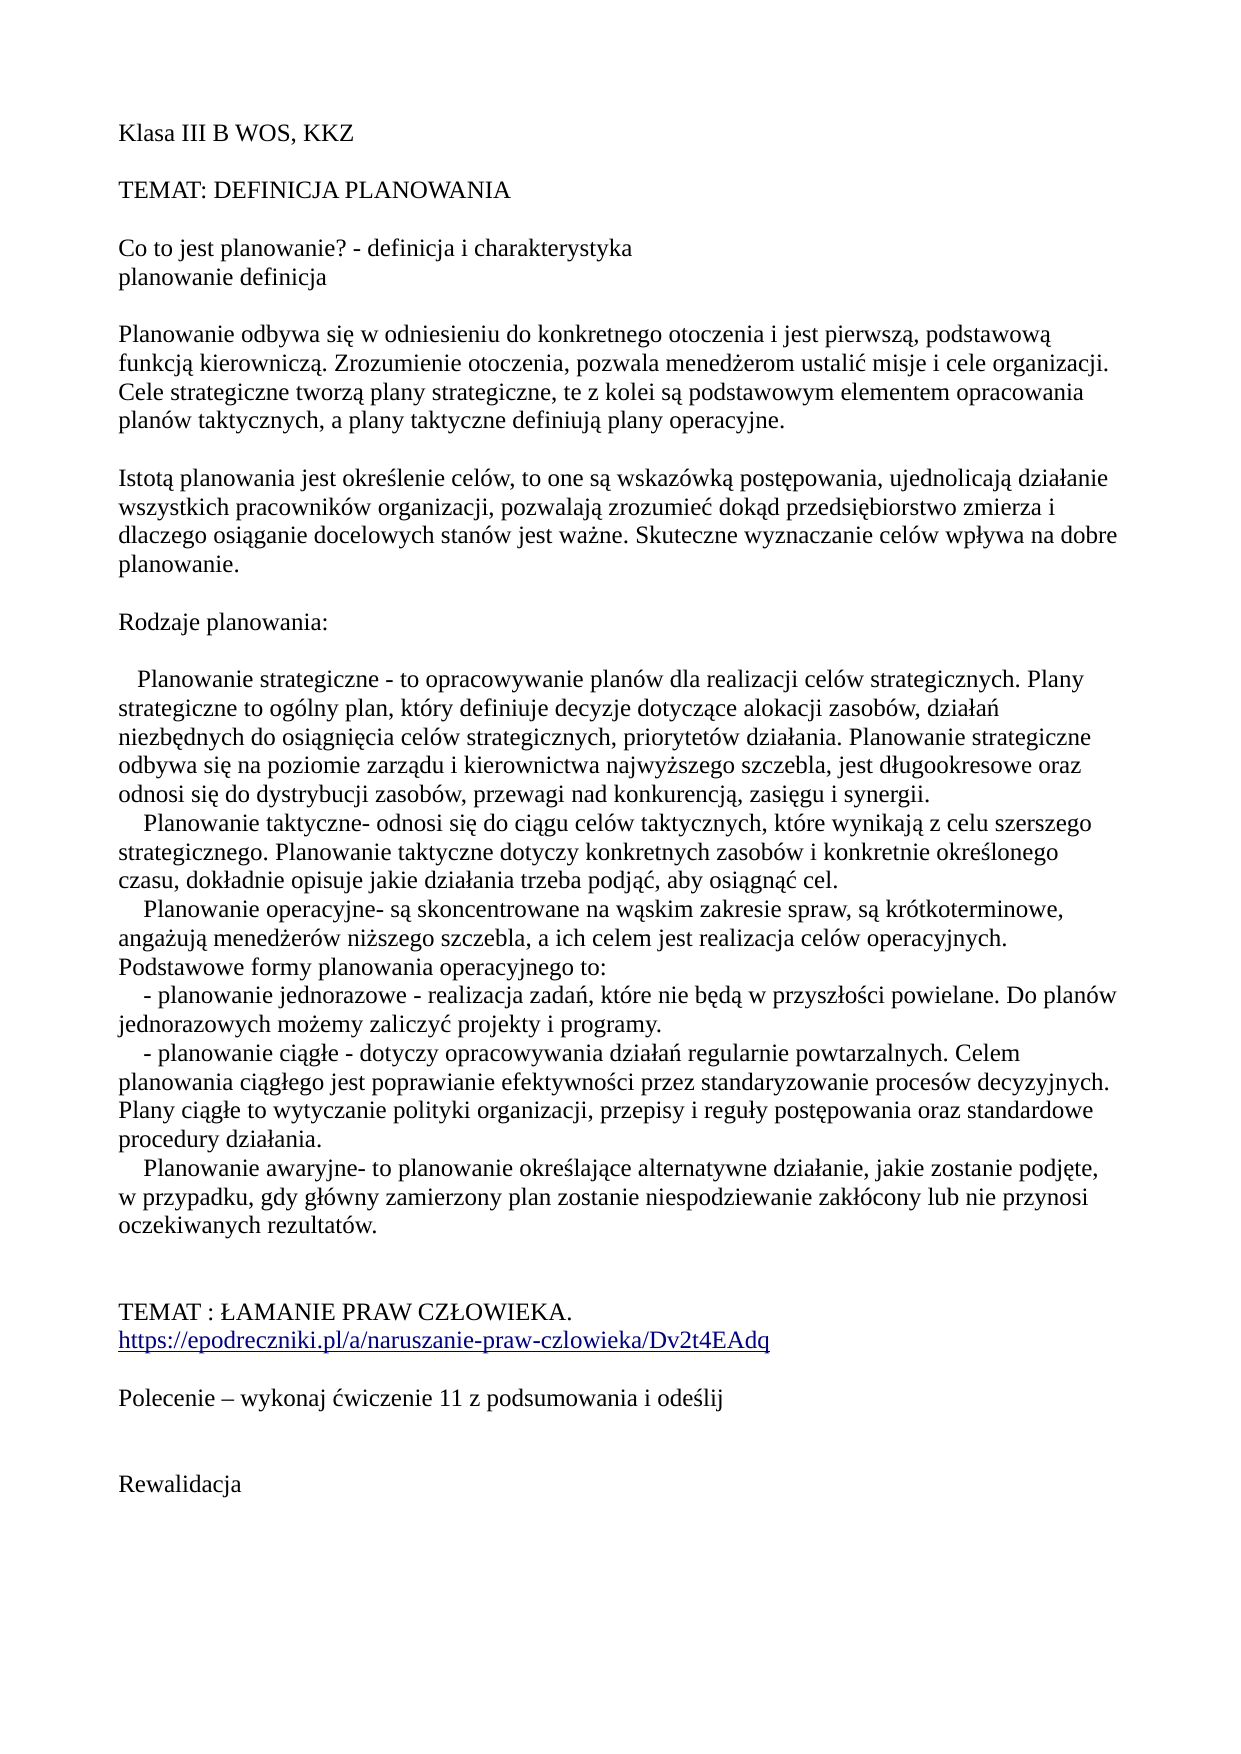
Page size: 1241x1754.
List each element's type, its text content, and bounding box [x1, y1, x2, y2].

text Rodzaje planowania: [118, 607, 1122, 636]
text Klasa III B WOS, KKZ [118, 118, 1122, 147]
text https://epodreczniki.pl/a/naruszanie-praw-czlowieka/Dv2t4EAdq [118, 1326, 1122, 1354]
text planowanie definicja [118, 262, 1122, 291]
text Planowanie strategiczne - to opracowywanie planów dla realizacji celów strategicznych. Plany strategiczne to ogólny plan, który definiuje decyzje dotyczące alokacji zasobów, działań niezbędnych do osiągnięcia celów strategicznych, priorytetów działania. Planowanie strategiczne odbywa się na poziomie zarządu i kierownictwa najwyższego szczebla, jest długookresowe oraz odnosi się do dystrybucji zasobów, przewagi nad konkurencją, zasięgu i synergii. [118, 664, 1122, 808]
text Co to jest planowanie? - definicja i charakterystyka [118, 233, 1122, 262]
text - planowanie jednorazowe - realizacja zadań, które nie będą w przyszłości powielane. Do planów jednorazowych możemy zaliczyć projekty i programy. [118, 981, 1122, 1038]
text Planowanie operacyjne- są skoncentrowane na wąskim zakresie spraw, są krótkoterminowe, angażują menedżerów niższego szczebla, a ich celem jest realizacja celów operacyjnych. Podstawowe formy planowania operacyjnego to: [118, 894, 1122, 981]
text Polecenie – wykonaj ćwiczenie 11 z podsumowania i odeślij [118, 1383, 1122, 1412]
text Planowanie odbywa się w odniesieniu do konkretnego otoczenia i jest pierwszą, podstawową funkcją kierowniczą. Zrozumienie otoczenia, pozwala menedżerom ustalić misje i cele organizacji. Cele strategiczne tworzą plany strategiczne, te z kolei są podstawowym elementem opracowania planów taktycznych, a plany taktyczne definiują plany operacyjne. [118, 319, 1122, 434]
text Rewalidacja [118, 1469, 1122, 1498]
text - planowanie ciągłe - dotyczy opracowywania działań regularnie powtarzalnych. Celem planowania ciągłego jest poprawianie efektywności przez standaryzowanie procesów decyzyjnych. Plany ciągłe to wytyczanie polityki organizacji, przepisy i reguły postępowania oraz standardowe procedury działania. [118, 1038, 1122, 1153]
text Istotą planowania jest określenie celów, to one są wskazówką postępowania, ujednolicają działanie wszystkich pracowników organizacji, pozwalają zrozumieć dokąd przedsiębiorstwo zmierza i dlaczego osiąganie docelowych stanów jest ważne. Skuteczne wyznaczanie celów wpływa na dobre planowanie. [118, 463, 1122, 578]
text TEMAT: DEFINICJA PLANOWANIA [118, 176, 1122, 204]
text TEMAT : ŁAMANIE PRAW CZŁOWIEKA. [118, 1297, 1122, 1326]
text Planowanie taktyczne- odnosi się do ciągu celów taktycznych, które wynikają z celu szerszego strategicznego. Planowanie taktyczne dotyczy konkretnych zasobów i konkretnie określonego czasu, dokładnie opisuje jakie działania trzeba podjąć, aby osiągnąć cel. [118, 808, 1122, 894]
text Planowanie awaryjne- to planowanie określające alternatywne działanie, jakie zostanie podjęte, w przypadku, gdy główny zamierzony plan zostanie niespodziewanie zakłócony lub nie przynosi oczekiwanych rezultatów. [118, 1153, 1122, 1239]
